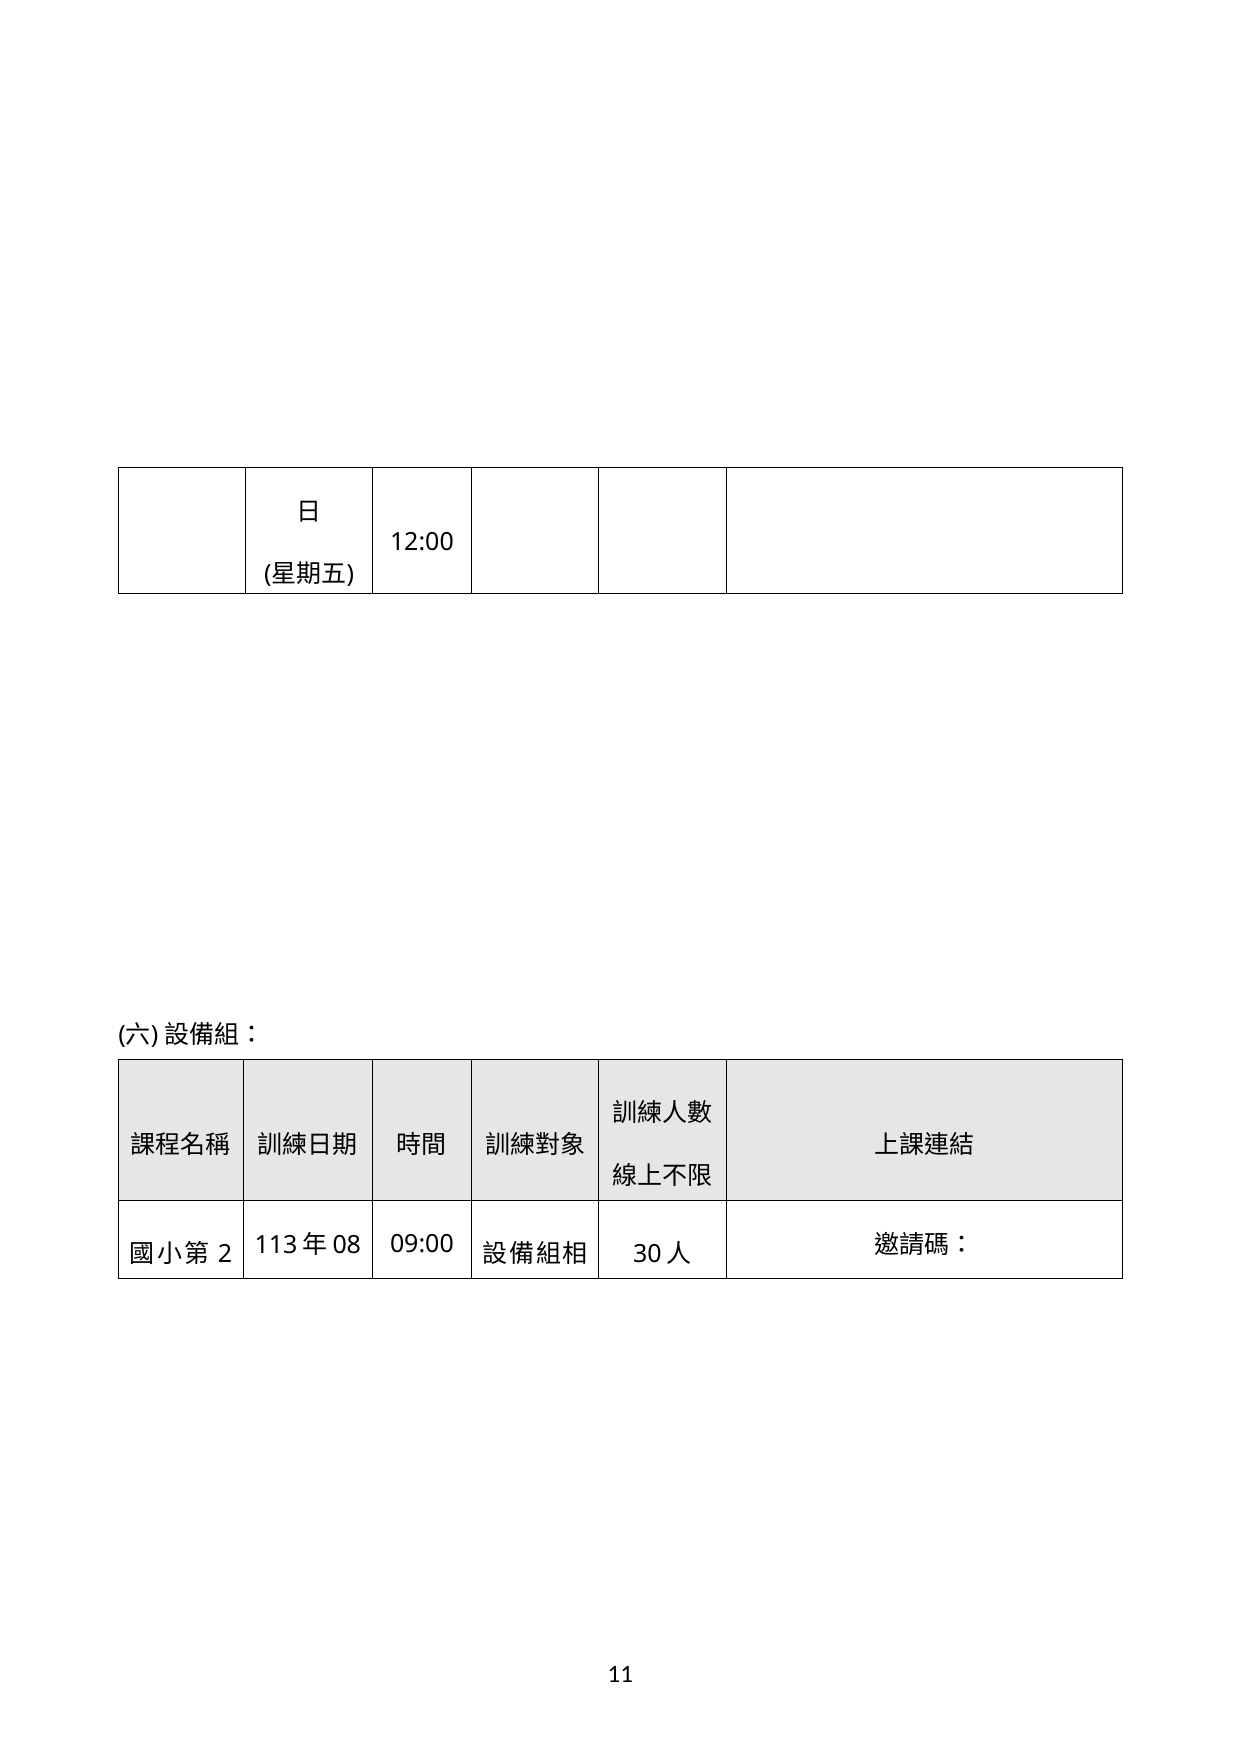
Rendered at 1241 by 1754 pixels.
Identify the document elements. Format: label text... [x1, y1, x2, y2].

table_header 訓練對象 [472, 1060, 598, 1200]
table_cell [599, 468, 726, 593]
table_cell 國小第2 [119, 1201, 243, 1278]
table_header 時間 [373, 1060, 471, 1200]
table_header 上課連結 [727, 1060, 1122, 1200]
table_header 課程名稱 [119, 1060, 243, 1200]
table_cell [472, 468, 598, 593]
table_cell 12:00 [373, 468, 471, 593]
table_cell 09:00 [373, 1201, 471, 1278]
table_cell 30人 [599, 1201, 726, 1278]
text (六) 設備組： [118, 991, 1122, 1053]
table_cell [727, 468, 1122, 593]
table_header 訓練日期 [244, 1060, 372, 1200]
table_header 訓練人數 線上不限 [599, 1060, 726, 1200]
table_cell 113年08 [244, 1201, 372, 1278]
table_cell 邀請碼： [727, 1201, 1122, 1278]
table_cell 設備組相 [472, 1201, 598, 1278]
table_cell 日 (星期五) [246, 468, 372, 593]
table_cell [119, 468, 245, 593]
